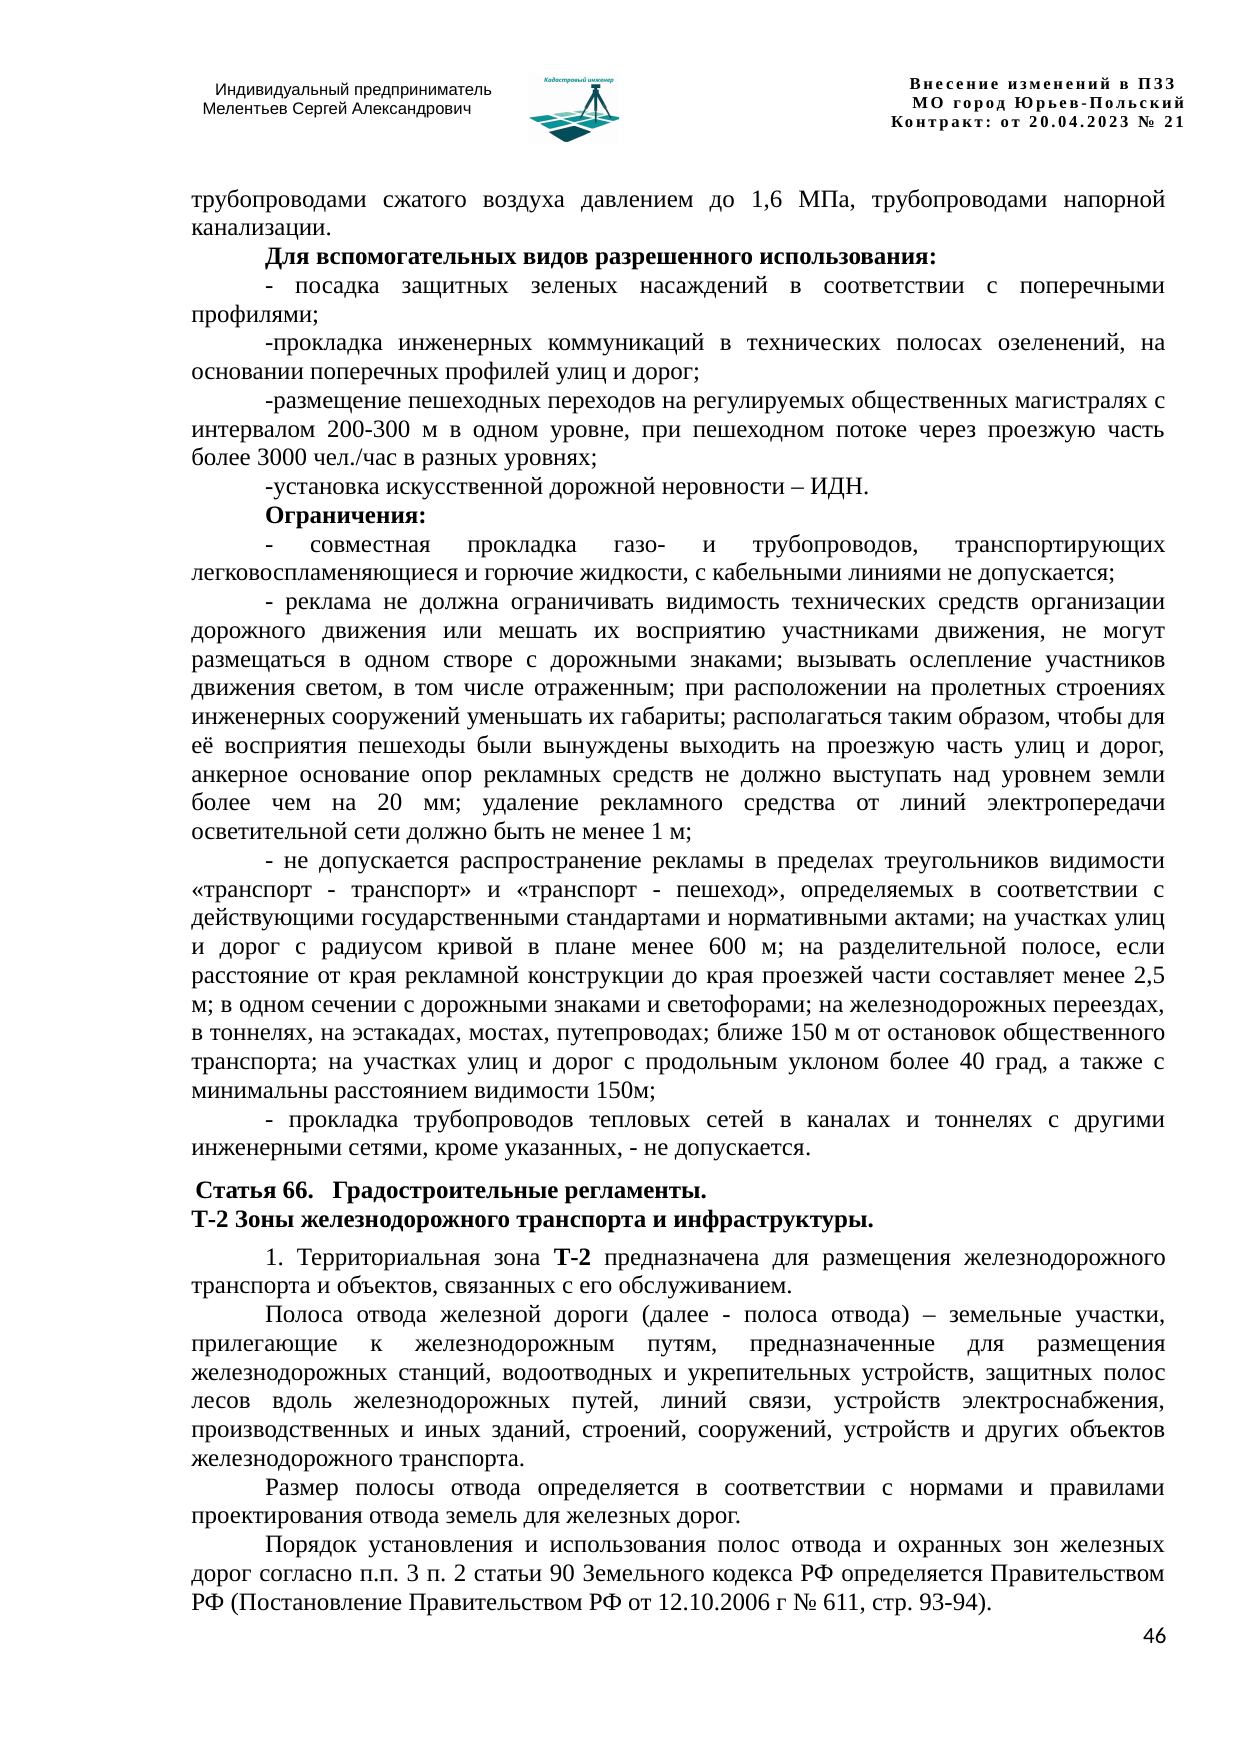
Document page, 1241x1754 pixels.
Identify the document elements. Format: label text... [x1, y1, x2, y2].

text -размещение пешеходных переходов на регулируемых общественных магистралях с интервалом 200-300 м в одном уровне, при пешеходном потоке через проезжую часть более 3000 чел./час в разных уровнях; [191, 385, 1166, 471]
text - не допускается распространение рекламы в пределах треугольников видимости «транспорт - транспорт» и «транспорт - пешеход», определяемых в соответствии с действующими государственными стандартами и нормативными актами; на участках улиц и дорог с радиусом кривой в плане менее 600 м; на разделительной полосе, если расстояние от края рекламной конструкции до края проезжей части составляет менее 2,5 м; в одном сечении с дорожными знаками и светофорами; на железнодорожных переездах, в тоннелях, на эстакадах, мостах, путепроводах; ближе 150 м от остановок общественного транспорта; на участках улиц и дорог с продольным уклоном более 40 град, а также с минимальны расстоянием видимости 150м; [191, 845, 1166, 1104]
text -установка искусственной дорожной неровности – ИДН. [191, 471, 1166, 500]
text - совместная прокладка газо- и трубопроводов, транспортирующих легковоспламеняющиеся и горючие жидкости, с кабельными линиями не допускается; [191, 529, 1166, 586]
text - прокладка трубопроводов тепловых сетей в каналах и тоннелях с другими инженерными сетями, кроме указанных, - не допускается. [191, 1104, 1166, 1161]
text Статья 66. Градостроительные регламенты. [195, 1176, 1166, 1204]
text Порядок установления и использования полос отвода и охранных зон железных дорог согласно п.п. 3 п. 2 статьи 90 Земельного кодекса РФ определяется Правительством РФ (Постановление Правительством РФ от 12.10.2006 г № 611, стр. 93-94). [191, 1529, 1166, 1616]
text Полоса отвода железной дороги (далее - полоса отвода) – земельные участки, прилегающие к железнодорожным путям, предназначенные для размещения железнодорожных станций, водоотводных и укрепительных устройств, защитных полос лесов вдоль железнодорожных путей, линий связи, устройств электроснабжения, производственных и иных зданий, строений, сооружений, устройств и других объектов железнодорожного транспорта. [191, 1299, 1166, 1472]
text Размер полосы отвода определяется в соответствии с нормами и правилами проектирования отвода земель для железных дорог. [191, 1472, 1166, 1529]
text Т-2 Зоны железнодорожного транспорта и инфраструктуры. [191, 1204, 1166, 1233]
text трубопроводами сжатого воздуха давлением до 1,6 МПа, трубопроводами напорной канализации. [191, 184, 1166, 241]
text -прокладка инженерных коммуникаций в технических полосах озеленений, на основании поперечных профилей улиц и дорог; [191, 327, 1166, 385]
text - посадка защитных зеленых насаждений в соответствии с поперечными профилями; [191, 270, 1166, 327]
picture [527, 73, 620, 145]
text - реклама не должна ограничивать видимость технических средств организации дорожного движения или мешать их восприятию участниками движения, не могут размещаться в одном створе с дорожными знаками; вызывать ослепление участников движения светом, в том числе отраженным; при расположении на пролетных строениях инженерных сооружений уменьшать их габариты; располагаться таким образом, чтобы для её восприятия пешеходы были вынуждены выходить на проезжую часть улиц и дорог, анкерное основание опор рекламных средств не должно выступать над уровнем земли более чем на 20 мм; удаление рекламного средства от линий электропередачи осветительной сети должно быть не менее 1 м; [191, 586, 1166, 845]
text Для вспомогательных видов разрешенного использования: [191, 241, 1166, 270]
text Ограничения: [191, 500, 1166, 529]
text 1. Территориальная зона Т-2 предназначена для размещения железнодорожного транспорта и объектов, связанных с его обслуживанием. [191, 1242, 1166, 1299]
